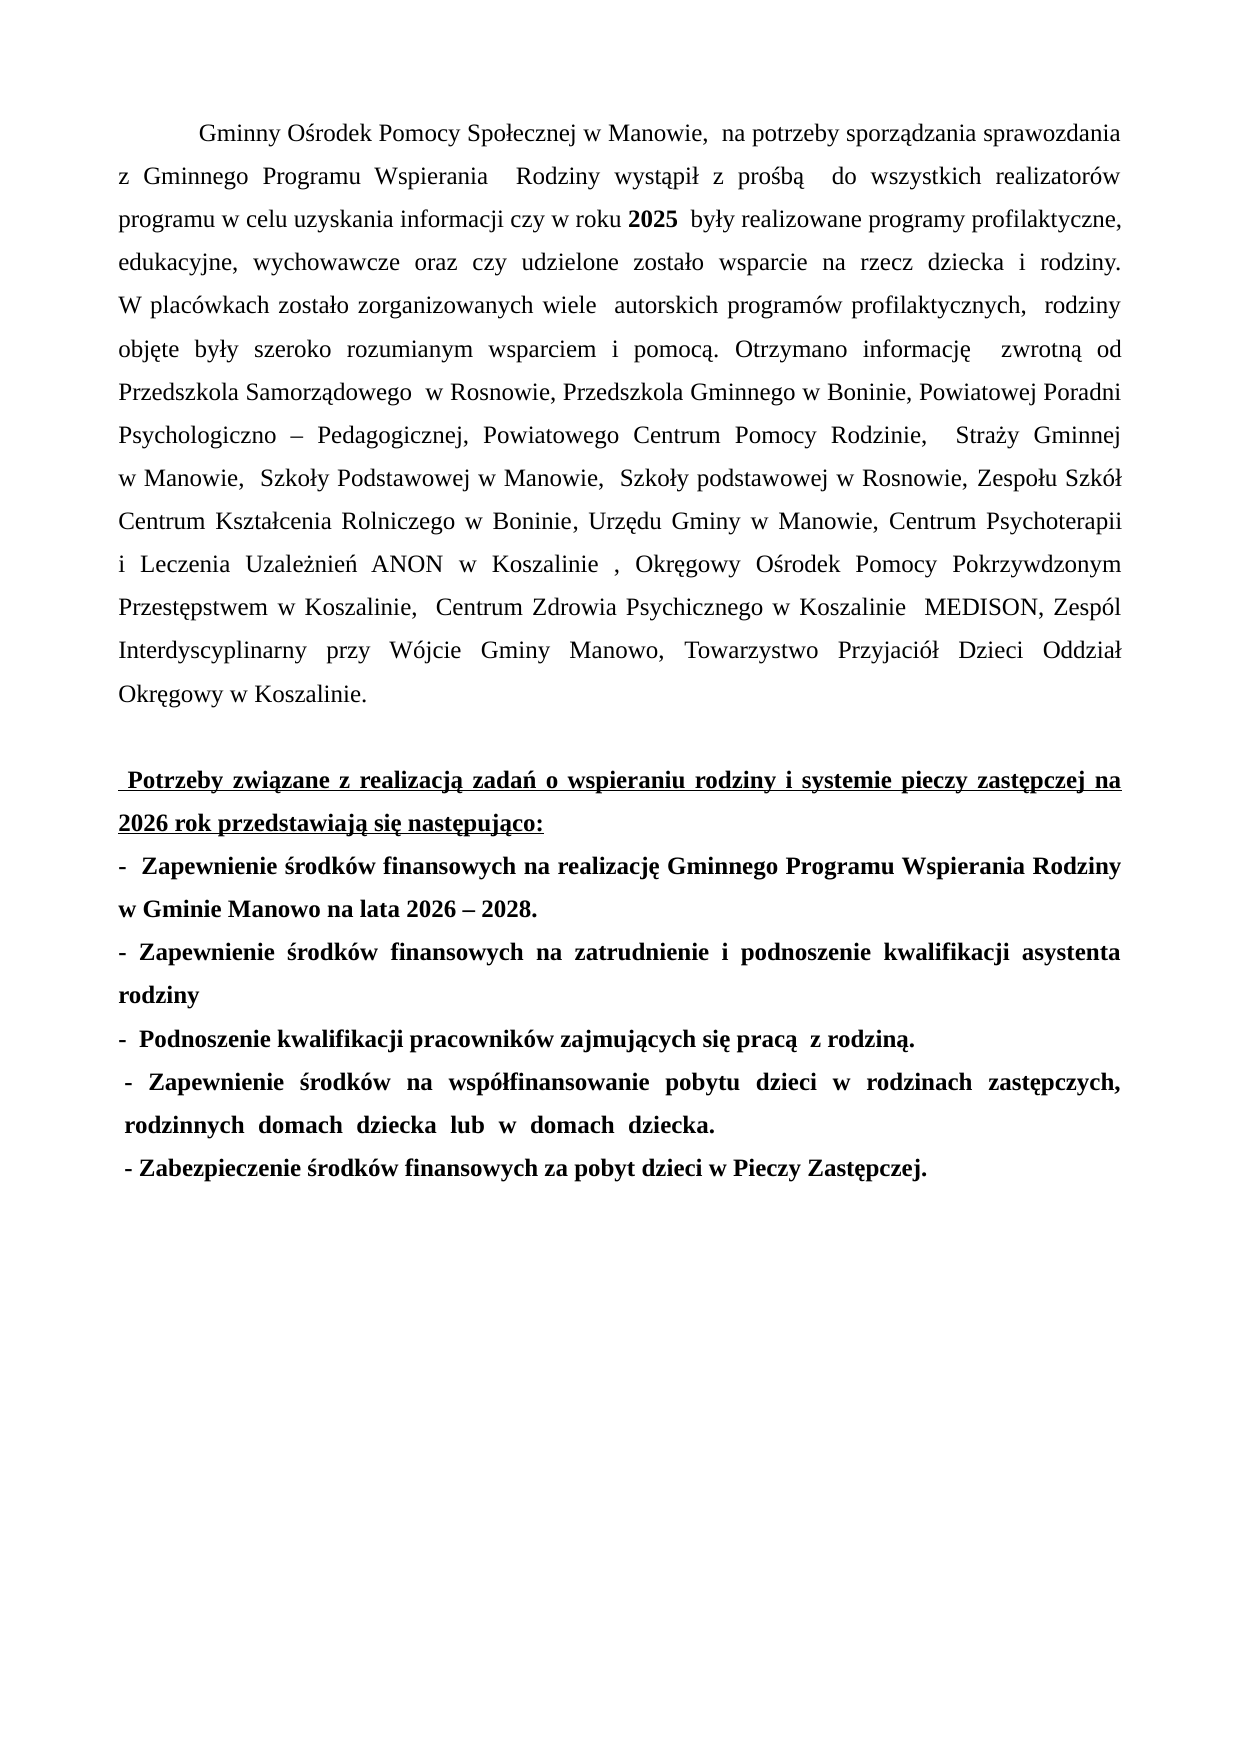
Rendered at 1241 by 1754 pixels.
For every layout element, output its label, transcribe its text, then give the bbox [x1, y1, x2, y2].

list Potrzeby związane z realizacją zadań o wspieraniu rodziny i systemie pieczy zastępczej na [118, 765, 1122, 790]
text - Zapewnienie środków finansowych na realizację Gminnego Programu Wspierania Rodziny w Gminie Manowo na lata 2026 – 2028. [118, 851, 1122, 923]
text Gminny Ośrodek Pomocy Społecznej w Manowie, na potrzeby sporządzania sprawozdania z Gminnego Programu Wspierania Rodziny wystąpił z prośbą do wszystkich realizatorów programu w celu uzyskania informacji czy w roku 2025 były realizowane programy profilaktyczne, edukacyjne, wychowawcze oraz czy udzielone zostało wsparcie na rzecz dziecka i rodziny. W placówkach zostało zorganizowanych wiele autorskich programów profilaktycznych, rodziny objęte były szeroko rozumianym wsparciem i pomocą. Otrzymano informację zwrotną od Przedszkola Samorządowego w Rosnowie, Przedszkola Gminnego w Boninie, Powiatowej Poradni Psychologiczno – Pedagogicznej, Powiatowego Centrum Pomocy Rodzinie, Straży Gminnej w Manowie, Szkoły Podstawowej w Manowie, Szkoły podstawowej w Rosnowie, Zespołu Szkół Centrum Kształcenia Rolniczego w Boninie, Urzędu Gminy w Manowie, Centrum Psychoterapii i Leczenia Uzależnień ANON w Koszalinie , Okręgowy Ośrodek Pomocy Pokrzywdzonym Przestępstwem w Koszalinie, Centrum Zdrowia Psychicznego w Koszalinie MEDISON, Zespól Interdyscyplinarny przy Wójcie Gminy Manowo, Towarzystwo Przyjaciół Dzieci Oddział Okręgowy w Koszalinie. [118, 118, 1122, 707]
list 2026 rok przedstawiają się następująco: [118, 791, 1122, 837]
text - Zapewnienie środków na współfinansowanie pobytu dzieci w rodzinach zastępczych, rodzinnych domach dziecka lub w domach dziecka. - Zabezpieczenie środków finansowych za pobyt dzieci w Pieczy Zastępczej. [124, 1067, 1122, 1182]
text - Podnoszenie kwalifikacji pracowników zajmujących się pracą z rodziną. [118, 1024, 1122, 1052]
text - Zapewnienie środków finansowych na zatrudnienie i podnoszenie kwalifikacji asystenta rodziny [118, 937, 1122, 1009]
